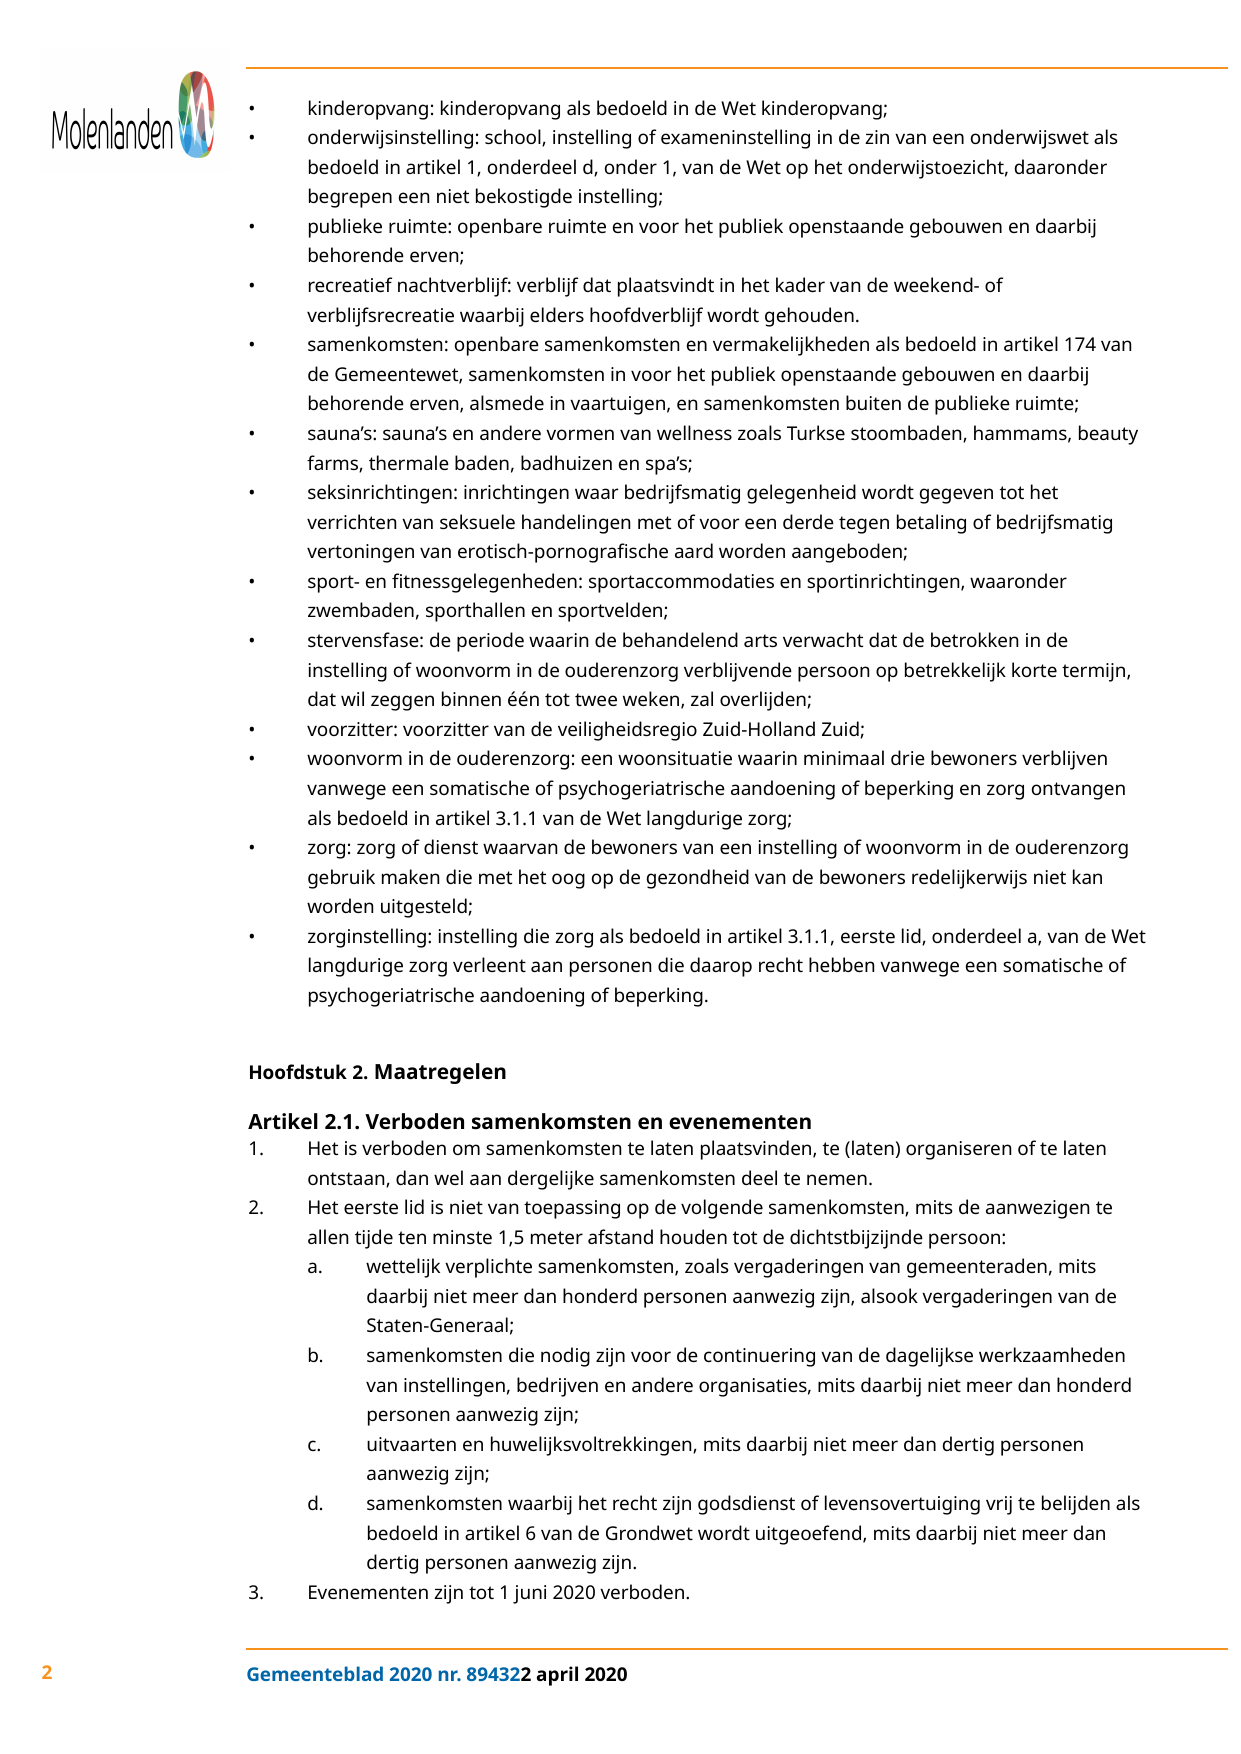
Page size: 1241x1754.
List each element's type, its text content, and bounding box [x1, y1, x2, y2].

list woonvorm in de ouderenzorg: een woonsituatie waarin minimaal drie bewoners verblijven vanwege een somatische of psychogeriatrische aandoening of beperking en zorg ontvangen als bedoeld in artikel 3.1.1 van de Wet langdurige zorg; [248, 746, 1152, 831]
list Het eerste lid is niet van toepassing op de volgende samenkomsten, mits de aanwezigen te allen tijde ten minste 1,5 meter afstand houden tot de dichtstbijzijnde persoon: [248, 1194, 1152, 1250]
list kinderopvang: kinderopvang als bedoeld in de Wet kinderopvang; [248, 95, 1152, 121]
list stervensfase: de periode waarin de behandelend arts verwacht dat de betrokken in de instelling of woonvorm in de ouderenzorg verblijvende persoon op betrekkelijk korte termijn, dat wil zeggen binnen één tot twee weken, zal overlijden; [248, 627, 1152, 712]
text Artikel 2.1. Verboden samenkomsten en evenementen [248, 1107, 1152, 1135]
list samenkomsten: openbare samenkomsten en vermakelijkheden als bedoeld in artikel 174 van de Gemeentewet, samenkomsten in voor het publiek openstaande gebouwen en daarbij behorende erven, alsmede in vaartuigen, en samenkomsten buiten de publieke ruimte; [248, 331, 1152, 416]
list samenkomsten die nodig zijn voor de continuering van de dagelijkse werkzaamheden van instellingen, bedrijven en andere organisaties, mits daarbij niet meer dan honderd personen aanwezig zijn; [307, 1342, 1152, 1427]
list Evenementen zijn tot 1 juni 2020 verboden. [248, 1579, 1152, 1605]
list voorzitter: voorzitter van de veiligheidsregio Zuid-Holland Zuid; [248, 716, 1152, 742]
list wettelijk verplichte samenkomsten, zoals vergaderingen van gemeenteraden, mits daarbij niet meer dan honderd personen aanwezig zijn, alsook vergaderingen van de Staten-Generaal; [307, 1253, 1152, 1338]
list Het is verboden om samenkomsten te laten plaatsvinden, te (laten) organiseren of te laten ontstaan, dan wel aan dergelijke samenkomsten deel te nemen. [248, 1135, 1152, 1191]
list uitvaarten en huwelijksvoltrekkingen, mits daarbij niet meer dan dertig personen aanwezig zijn; [307, 1431, 1152, 1486]
picture [41, 47, 231, 172]
list onderwijsinstelling: school, instelling of exameninstelling in de zin van een onderwijswet als bedoeld in artikel 1, onderdeel d, onder 1, van de Wet op het onderwijstoezicht, daaronder begrepen een niet bekostigde instelling; [248, 124, 1152, 209]
list zorginstelling: instelling die zorg als bedoeld in artikel 3.1.1, eerste lid, onderdeel a, van de Wet langdurige zorg verleent aan personen die daarop recht hebben vanwege een somatische of psychogeriatrische aandoening of beperking. [248, 923, 1152, 1008]
list zorg: zorg of dienst waarvan de bewoners van een instelling of woonvorm in de ouderenzorg gebruik maken die met het oog op de gezondheid van de bewoners redelijkerwijs niet kan worden uitgesteld; [248, 834, 1152, 919]
list samenkomsten waarbij het recht zijn godsdienst of levensovertuiging vrij te belijden als bedoeld in artikel 6 van de Grondwet wordt uitgeoefend, mits daarbij niet meer dan dertig personen aanwezig zijn. [307, 1490, 1152, 1575]
list seksinrichtingen: inrichtingen waar bedrijfsmatig gelegenheid wordt gegeven tot het verrichten van seksuele handelingen met of voor een derde tegen betaling of bedrijfsmatig vertoningen van erotisch-pornografische aard worden aangeboden; [248, 479, 1152, 564]
list sport- en fitnessgelegenheden: sportaccommodaties en sportinrichtingen, waaronder zwembaden, sporthallen en sportvelden; [248, 568, 1152, 623]
list recreatief nachtverblijf: verblijf dat plaatsvindt in het kader van de weekend- of verblijfsrecreatie waarbij elders hoofdverblijf wordt gehouden. [248, 272, 1152, 328]
list sauna’s: sauna’s en andere vormen van wellness zoals Turkse stoombaden, hammams, beauty farms, thermale baden, badhuizen en spa’s; [248, 420, 1152, 476]
list publieke ruimte: openbare ruimte en voor het publiek openstaande gebouwen en daarbij behorende erven; [248, 213, 1152, 268]
text Hoofdstuk 2. Maatregelen [248, 1057, 1152, 1086]
